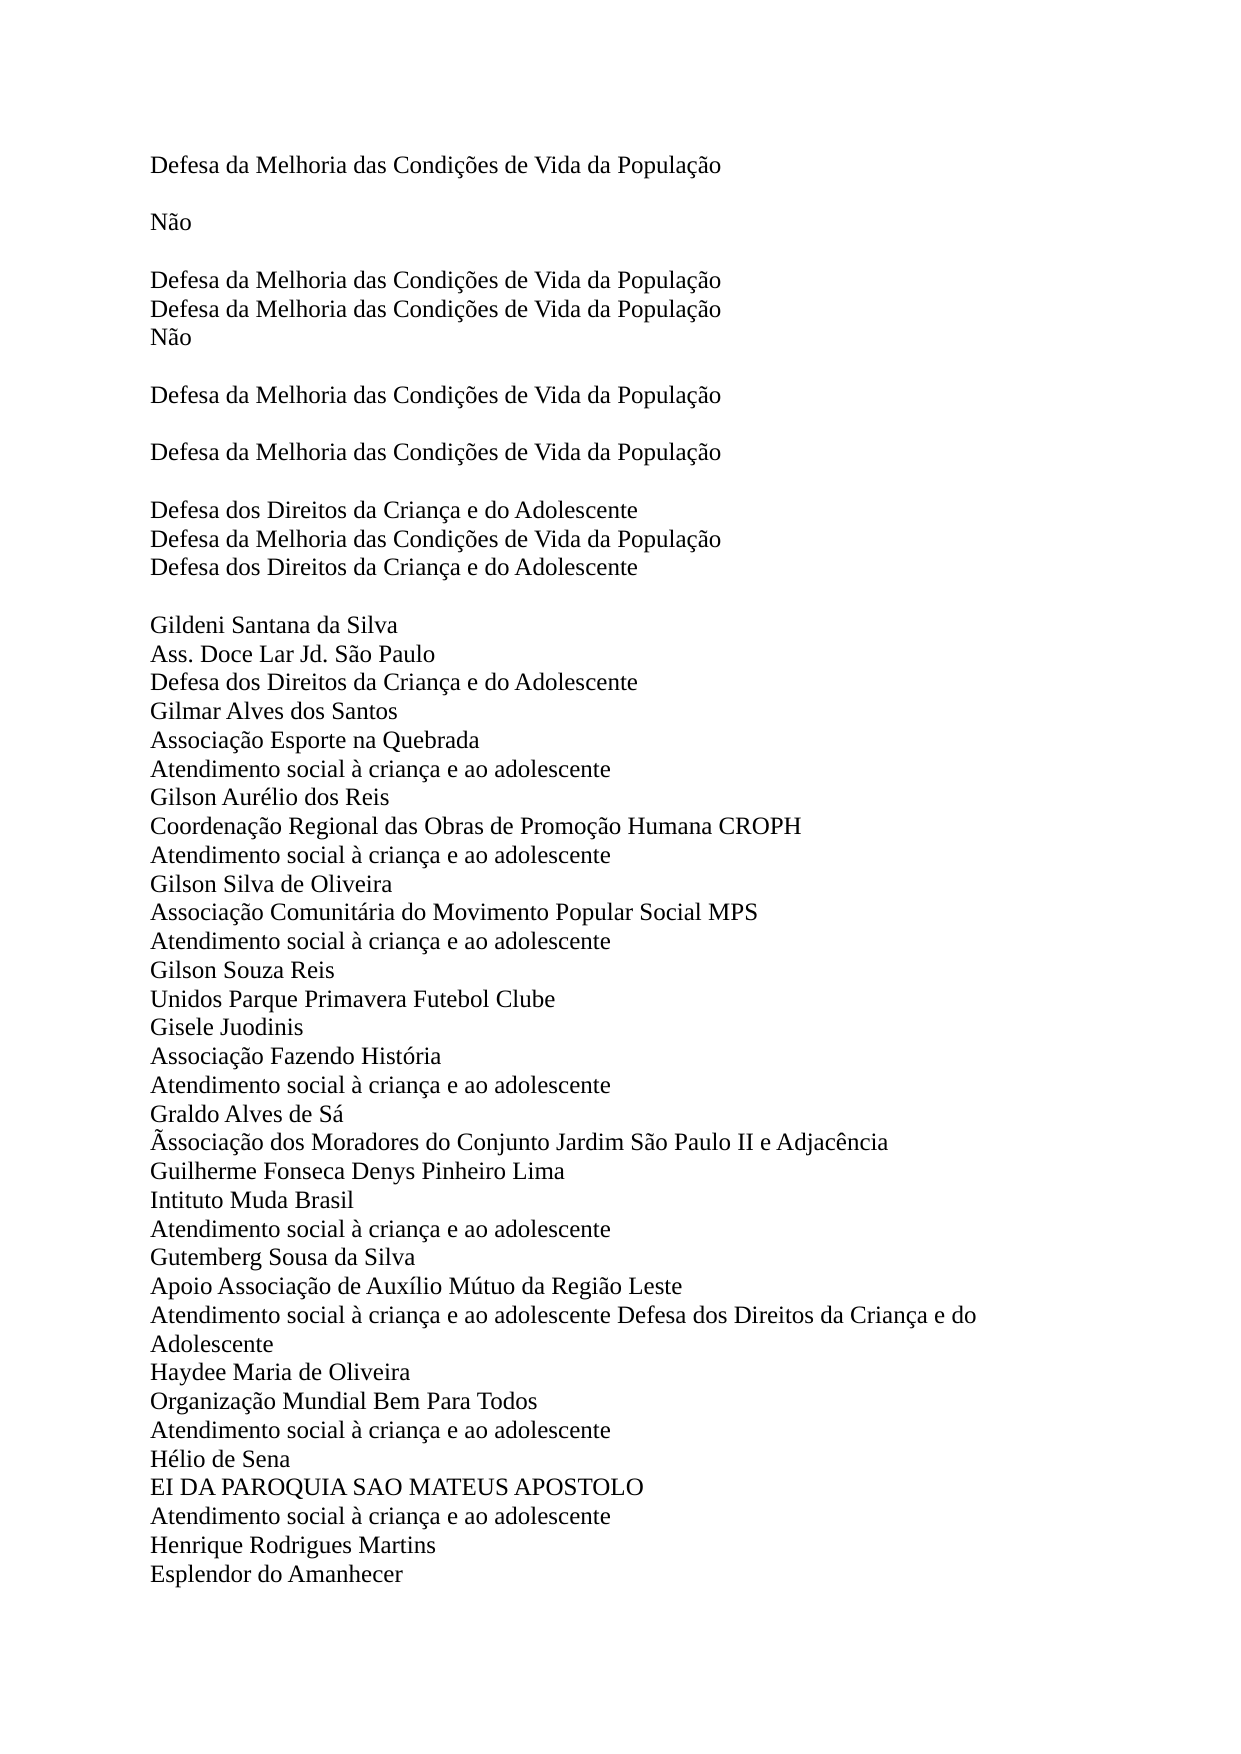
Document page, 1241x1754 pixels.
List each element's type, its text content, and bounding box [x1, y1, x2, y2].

text Guilherme Fonseca Denys Pinheiro Lima [150, 1156, 1090, 1185]
text Atendimento social à criança e ao adolescente [150, 1501, 1090, 1530]
text Haydee Maria de Oliveira [150, 1357, 1090, 1386]
text Associação Fazendo História [150, 1041, 1090, 1070]
text Gisele Juodinis [150, 1012, 1090, 1041]
text Gilmar Alves dos Santos [150, 696, 1090, 725]
text Gilson Aurélio dos Reis [150, 782, 1090, 811]
text Gilson Silva de Oliveira [150, 869, 1090, 897]
text Gilson Souza Reis [150, 955, 1090, 984]
text Apoio Associação de Auxílio Mútuo da Região Leste [150, 1271, 1090, 1300]
text Organização Mundial Bem Para Todos [150, 1386, 1090, 1415]
text Defesa dos Direitos da Criança e do Adolescente [150, 495, 1090, 524]
text Defesa da Melhoria das Condições de Vida da População [150, 265, 1090, 294]
text Não [150, 322, 1090, 351]
text Defesa dos Direitos da Criança e do Adolescente [150, 552, 1090, 581]
text Atendimento social à criança e ao adolescente [150, 1214, 1090, 1242]
text Ass. Doce Lar Jd. São Paulo [150, 639, 1090, 667]
text Atendimento social à criança e ao adolescente [150, 1415, 1090, 1444]
text Atendimento social à criança e ao adolescente [150, 926, 1090, 955]
text Gildeni Santana da Silva [150, 610, 1090, 639]
text Defesa da Melhoria das Condições de Vida da População [150, 294, 1090, 322]
text Ãssociação dos Moradores do Conjunto Jardim São Paulo II e Adjacência [150, 1127, 1090, 1156]
text Defesa da Melhoria das Condições de Vida da População [150, 437, 1090, 466]
text Unidos Parque Primavera Futebol Clube [150, 984, 1090, 1012]
text Gutemberg Sousa da Silva [150, 1242, 1090, 1271]
text Defesa da Melhoria das Condições de Vida da População [150, 150, 1090, 179]
text Graldo Alves de Sá [150, 1099, 1090, 1127]
text Defesa da Melhoria das Condições de Vida da População [150, 524, 1090, 552]
text Defesa dos Direitos da Criança e do Adolescente [150, 667, 1090, 696]
text Coordenação Regional das Obras de Promoção Humana CROPH [150, 811, 1090, 840]
text Atendimento social à criança e ao adolescente [150, 840, 1090, 869]
text Atendimento social à criança e ao adolescente Defesa dos Direitos da Criança e do Adolescente [150, 1300, 1090, 1357]
text Henrique Rodrigues Martins [150, 1530, 1090, 1559]
text Associação Esporte na Quebrada [150, 725, 1090, 754]
text Associação Comunitária do Movimento Popular Social MPS [150, 897, 1090, 926]
text Não [150, 207, 1090, 236]
text Atendimento social à criança e ao adolescente [150, 754, 1090, 782]
text Intituto Muda Brasil [150, 1185, 1090, 1214]
text Defesa da Melhoria das Condições de Vida da População [150, 380, 1090, 409]
text Atendimento social à criança e ao adolescente [150, 1070, 1090, 1099]
text Esplendor do Amanhecer [150, 1559, 1090, 1587]
text Hélio de Sena [150, 1444, 1090, 1472]
text EI DA PAROQUIA SAO MATEUS APOSTOLO [150, 1472, 1090, 1501]
